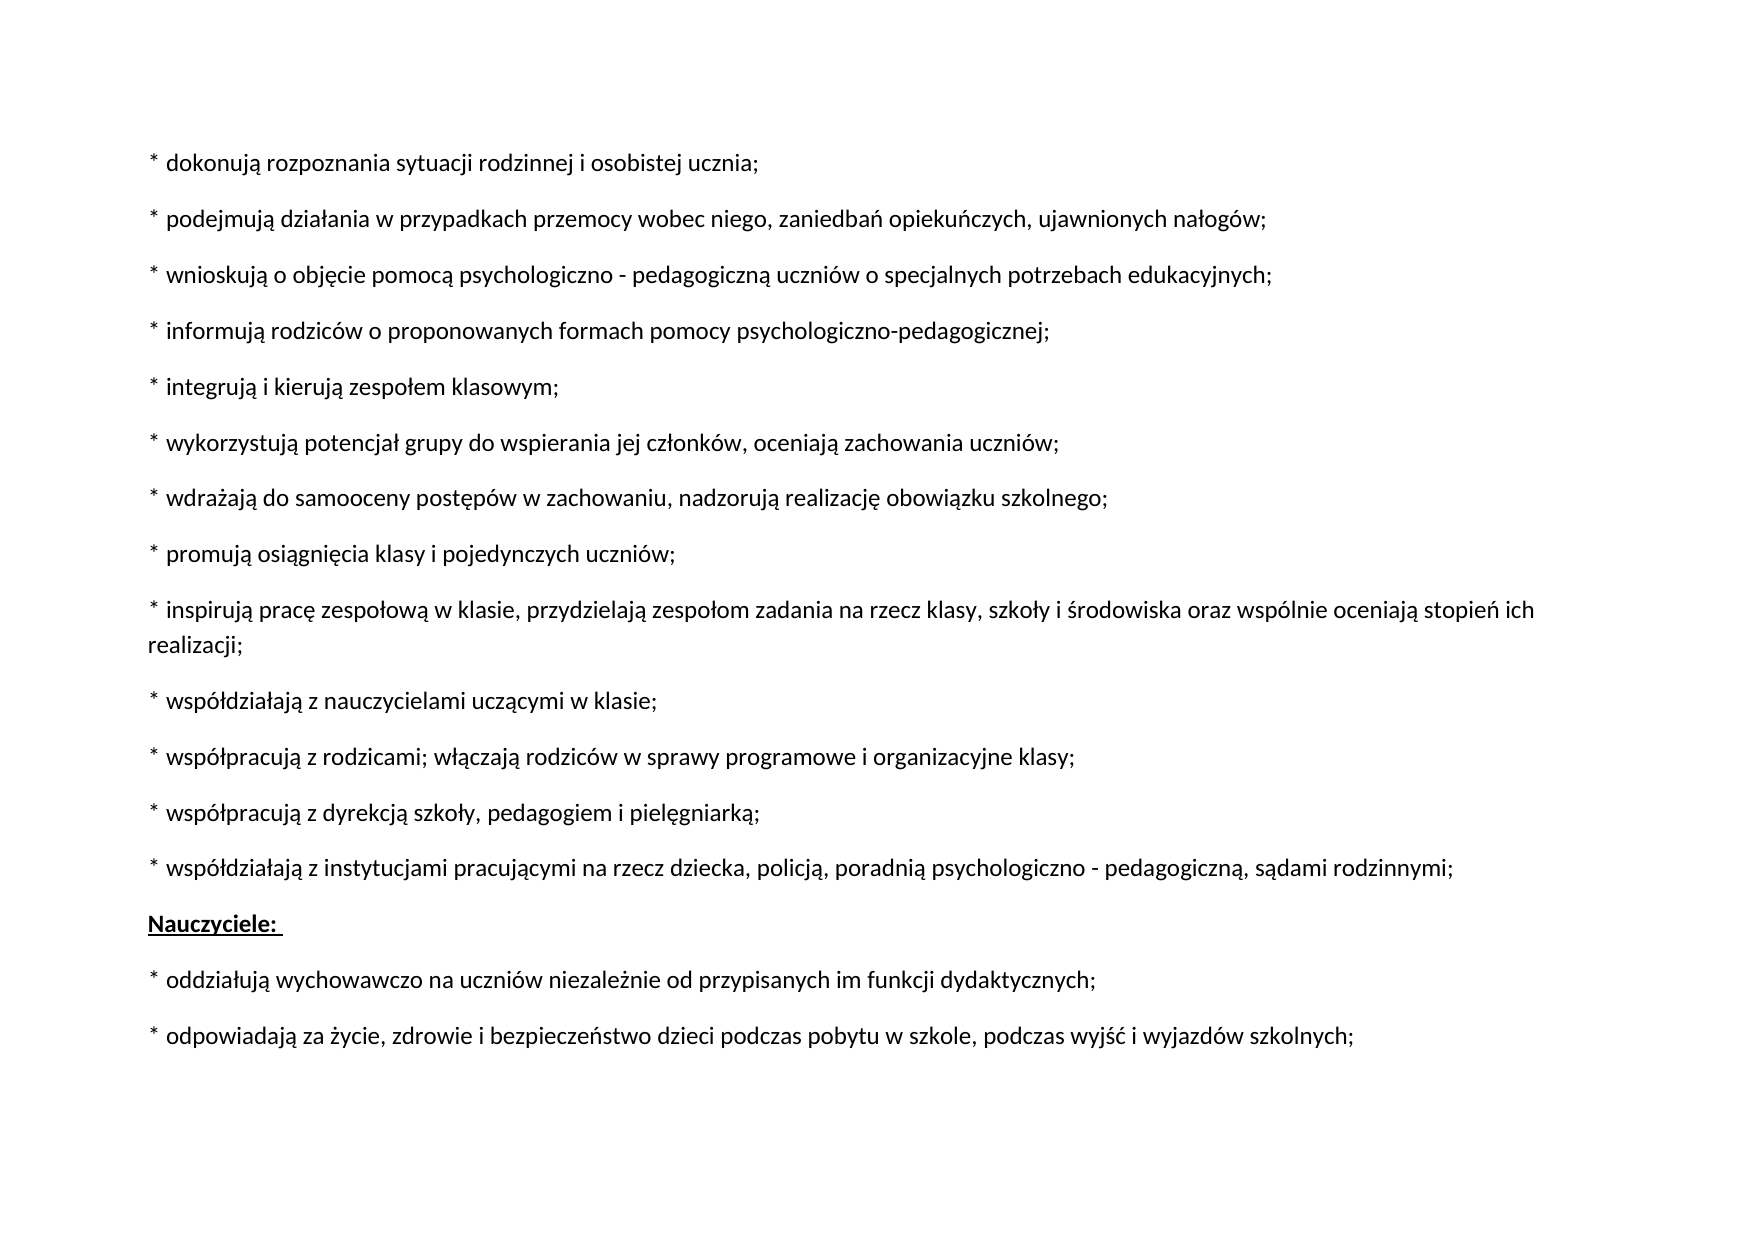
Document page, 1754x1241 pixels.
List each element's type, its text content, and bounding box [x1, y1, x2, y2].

text * współpracują z rodzicami; włączają rodziców w sprawy programowe i organizacyjne klasy; [148, 741, 1606, 771]
text * informują rodziców o proponowanych formach pomocy psychologiczno-pedagogicznej; [148, 315, 1606, 346]
text * inspirują pracę zespołową w klasie, przydzielają zespołom zadania na rzecz klasy, szkoły i środowiska oraz wspólnie oceniają stopień ich realizacji; [148, 594, 1606, 660]
text * współpracują z dyrekcją szkoły, pedagogiem i pielęgniarką; [148, 797, 1606, 827]
text * promują osiągnięcia klasy i pojedynczych uczniów; [148, 538, 1606, 569]
text * odpowiadają za życie, zdrowie i bezpieczeństwo dzieci podczas pobytu w szkole, podczas wyjść i wyjazdów szkolnych; [148, 1020, 1606, 1051]
text * wykorzystują potencjał grupy do wspierania jej członków, oceniają zachowania uczniów; [148, 427, 1606, 457]
text * współdziałają z nauczycielami uczącymi w klasie; [148, 685, 1606, 716]
text Nauczyciele: [148, 908, 1606, 939]
text * wdrażają do samooceny postępów w zachowaniu, nadzorują realizację obowiązku szkolnego; [148, 483, 1606, 513]
text * wnioskują o objęcie pomocą psychologiczno - pedagogiczną uczniów o specjalnych potrzebach edukacyjnych; [148, 259, 1606, 290]
text * współdziałają z instytucjami pracującymi na rzecz dziecka, policją, poradnią psychologiczno - pedagogiczną, sądami rodzinnymi; [148, 853, 1606, 883]
text * oddziałują wychowawczo na uczniów niezależnie od przypisanych im funkcji dydaktycznych; [148, 964, 1606, 995]
text * dokonują rozpoznania sytuacji rodzinnej i osobistej ucznia; [148, 148, 1606, 178]
text * integrują i kierują zespołem klasowym; [148, 371, 1606, 401]
text * podejmują działania w przypadkach przemocy wobec niego, zaniedbań opiekuńczych, ujawnionych nałogów; [148, 203, 1606, 234]
